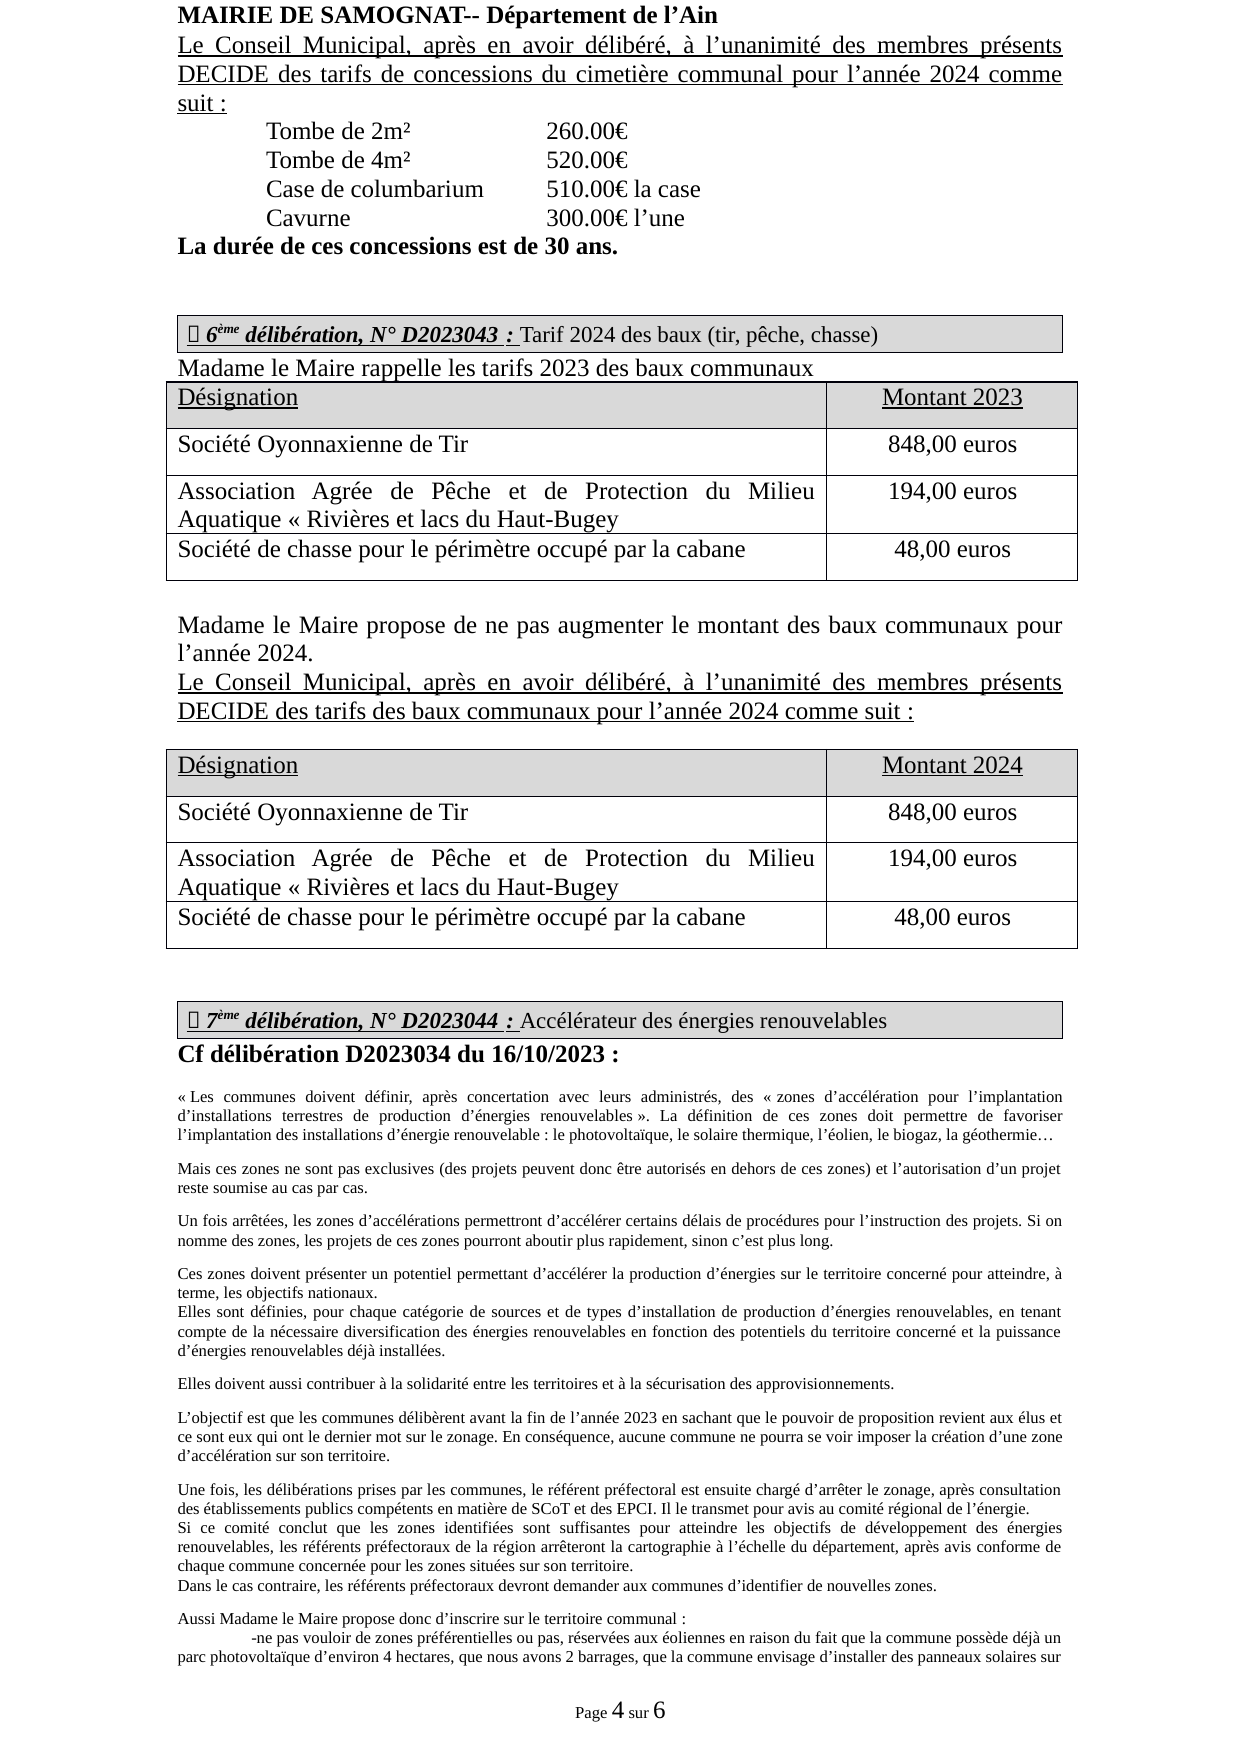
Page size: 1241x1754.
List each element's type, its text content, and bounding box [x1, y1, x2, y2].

table_cell 848,00 euros [827, 429, 1077, 475]
text L’objectif est que les communes délibèrent avant la fin de l’année 2023 en sachant que le pouvoir de proposition revient aux élus et ce sont eux qui ont le dernier mot sur le zonage. En conséquence, aucune commune ne pourra se voir imposer la création d’une zone d’accélération sur son territoire. [177, 1408, 1063, 1465]
table_header Désignation [167, 383, 826, 428]
table_cell Société de chasse pour le périmètre occupé par la cabane [167, 534, 826, 580]
table_cell Société Oyonnaxienne de Tir [167, 797, 826, 842]
text Cf délibération D2023034 du 16/10/2023 : [177, 1039, 1063, 1067]
table_cell 194,00 euros [827, 476, 1077, 533]
text  6ème délibération, N° D2023043 : Tarif 2024 des baux (tir, pêche, chasse) [178, 316, 1062, 352]
text Madame le Maire propose de ne pas augmenter le montant des baux communaux pour l’année 2024. [177, 610, 1063, 667]
table_cell 48,00 euros [827, 534, 1077, 580]
table_cell 848,00 euros [827, 797, 1077, 842]
text Une fois, les délibérations prises par les communes, le référent préfectoral est ensuite chargé d’arrêter le zonage, après consultation des établissements publics compétents en matière de SCoT et des EPCI. Il le transmet pour avis au comité régional de l’énergie. [177, 1479, 1063, 1518]
text Tombe de 4m² 520.00€ [266, 145, 1063, 174]
table_header Montant 2023 [827, 383, 1077, 428]
table_cell Association Agrée de Pêche et de Protection du Milieu Aquatique « Rivières et lacs du Haut-Bugey [167, 476, 826, 533]
text DECIDE des tarifs des baux communaux pour l’année 2024 comme suit : [177, 693, 1063, 725]
text -ne pas vouloir de zones préférentielles ou pas, réservées aux éoliennes en raison du fait que la commune possède déjà un parc photovoltaïque d’environ 4 hectares, que nous avons 2 barrages, que la commune envisage d’installer des panneaux solaires sur [177, 1628, 1063, 1666]
table_cell Société de chasse pour le périmètre occupé par la cabane [167, 902, 826, 947]
text suit : [177, 85, 1063, 116]
table_header Désignation [167, 750, 826, 796]
table_cell Association Agrée de Pêche et de Protection du Milieu Aquatique « Rivières et lacs du Haut-Bugey [167, 843, 826, 901]
text Cavurne 300.00€ l’une [266, 203, 1063, 231]
text Tombe de 2m² 260.00€ [266, 116, 1063, 145]
text Si ce comité conclut que les zones identifiées sont suffisantes pour atteindre les objectifs de développement des énergies renouvelables, les référents préfectoraux de la région arrêteront la cartographie à l’échelle du département, après avis conforme de chaque commune concernée pour les zones situées sur son territoire. [177, 1518, 1063, 1575]
text « Les communes doivent définir, après concertation avec leurs administrés, des « zones d’accélération pour l’implantation d’installations terrestres de production d’énergies renouvelables ». La définition de ces zones doit permettre de favoriser l’implantation des installations d’énergie renouvelable : le photovoltaïque, le solaire thermique, l’éolien, le biogaz, la géothermie… [177, 1087, 1063, 1144]
text DECIDE des tarifs de concessions du cimetière communal pour l’année 2024 comme [177, 56, 1063, 84]
text Madame le Maire rappelle les tarifs 2023 des baux communaux [177, 353, 1063, 381]
table_cell 194,00 euros [827, 843, 1077, 901]
text Mais ces zones ne sont pas exclusives (des projets peuvent donc être autorisés en dehors de ces zones) et l’autorisation d’un projet reste soumise au cas par cas. [177, 1158, 1063, 1197]
table_header Montant 2024 [827, 750, 1077, 796]
text  7ème délibération, N° D2023044 : Accélérateur des énergies renouvelables [178, 1002, 1062, 1038]
text Ces zones doivent présenter un potentiel permettant d’accélérer la production d’énergies sur le territoire concerné pour atteindre, à terme, les objectifs nationaux. [177, 1264, 1063, 1302]
text Case de columbarium 510.00€ la case [266, 174, 1063, 203]
text La durée de ces concessions est de 30 ans. [177, 231, 1063, 260]
text Elles doivent aussi contribuer à la solidarité entre les territoires et à la sécurisation des approvisionnements. [177, 1374, 1063, 1393]
text Dans le cas contraire, les référents préfectoraux devront demander aux communes d’identifier de nouvelles zones. [177, 1575, 1063, 1594]
text Aussi Madame le Maire propose donc d’inscrire sur le territoire communal : [177, 1609, 1063, 1628]
text Le Conseil Municipal, après en avoir délibéré, à l’unanimité des membres présents [177, 667, 1063, 692]
text Elles sont définies, pour chaque catégorie de sources et de types d’installation de production d’énergies renouvelables, en tenant compte de la nécessaire diversification des énergies renouvelables en fonction des potentiels du territoire concerné et la puissance d’énergies renouvelables déjà installées. [177, 1302, 1063, 1360]
text Un fois arrêtées, les zones d’accélérations permettront d’accélérer certains délais de procédures pour l’instruction des projets. Si on nomme des zones, les projets de ces zones pourront aboutir plus rapidement, sinon c’est plus long. [177, 1211, 1063, 1249]
text Le Conseil Municipal, après en avoir délibéré, à l’unanimité des membres présents [177, 30, 1063, 55]
table_cell 48,00 euros [827, 902, 1077, 947]
table_cell Société Oyonnaxienne de Tir [167, 429, 826, 475]
